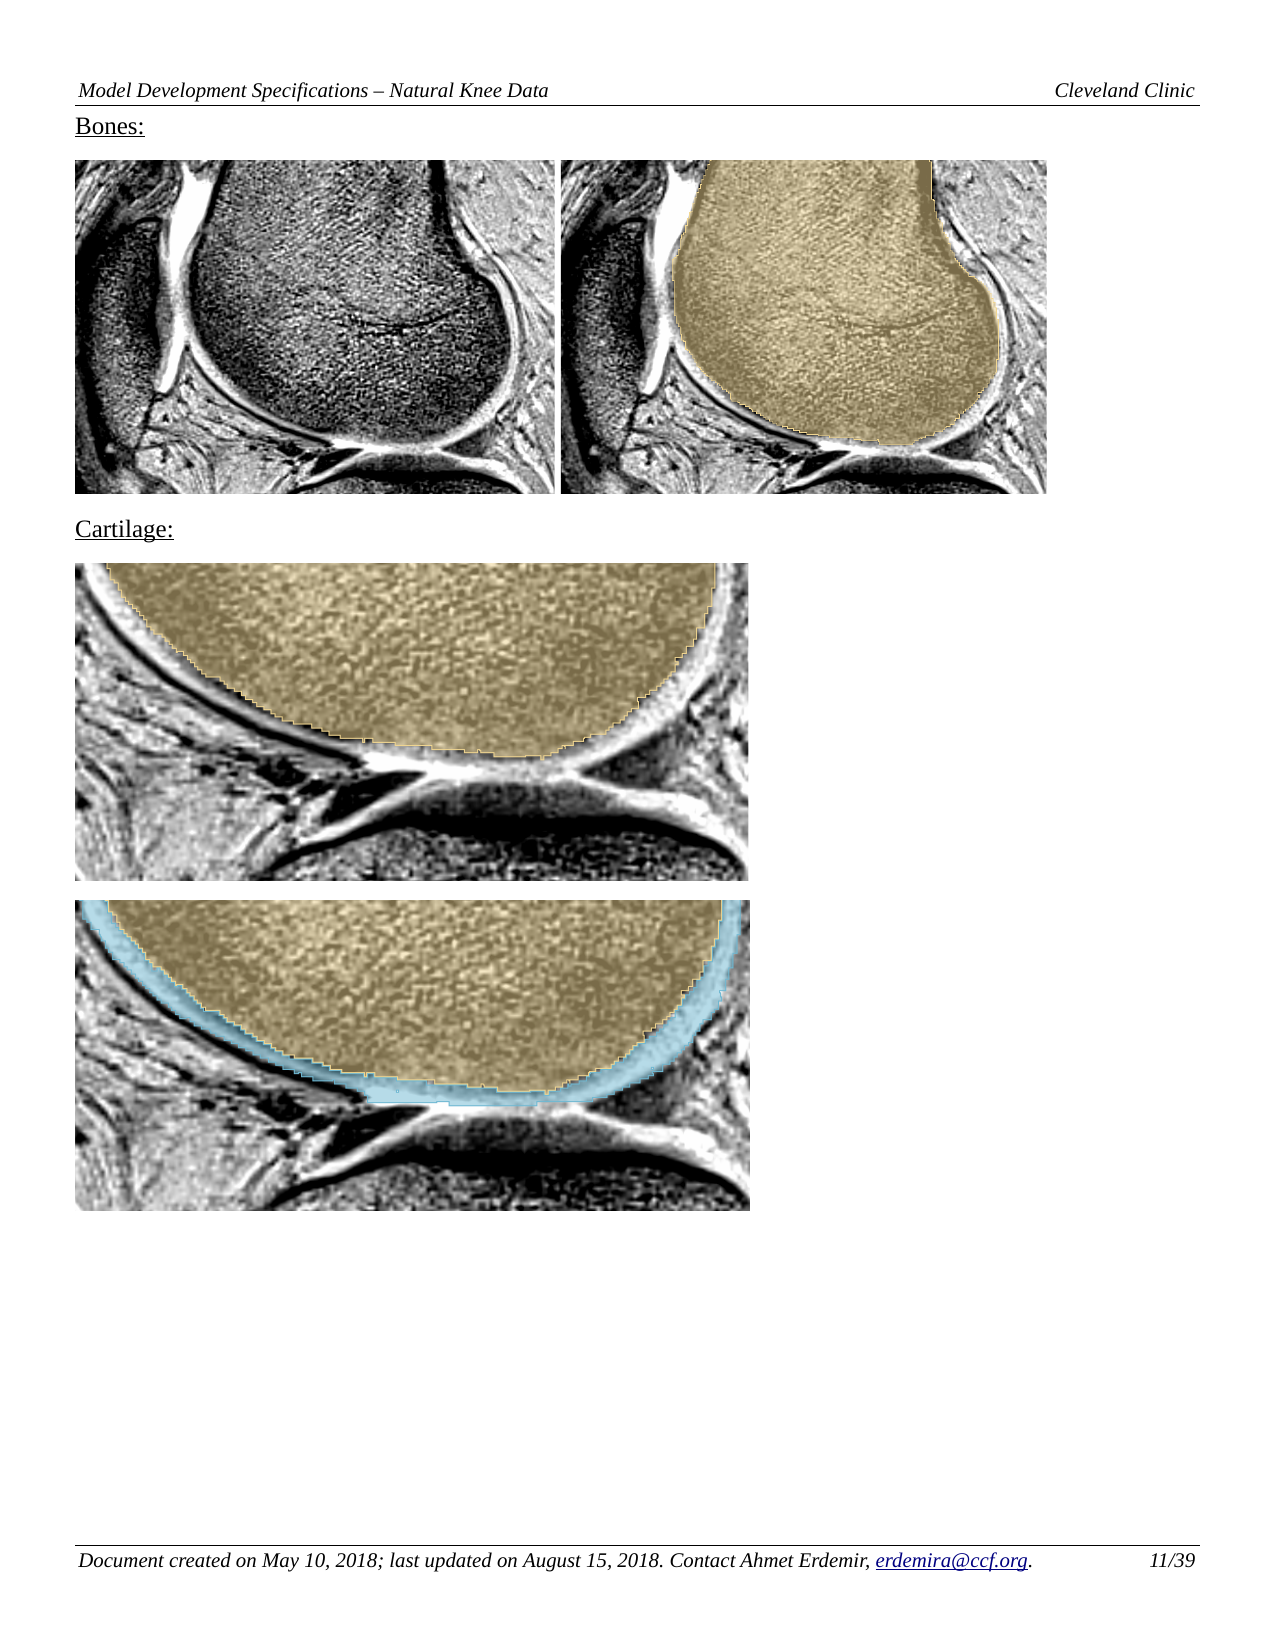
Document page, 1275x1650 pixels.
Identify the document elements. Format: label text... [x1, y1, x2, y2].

text Bones: [75, 111, 1200, 140]
text Cartilage: [75, 514, 1200, 543]
picture [75, 160, 555, 494]
picture [560, 160, 1047, 494]
picture [75, 563, 749, 881]
picture [75, 900, 750, 1211]
